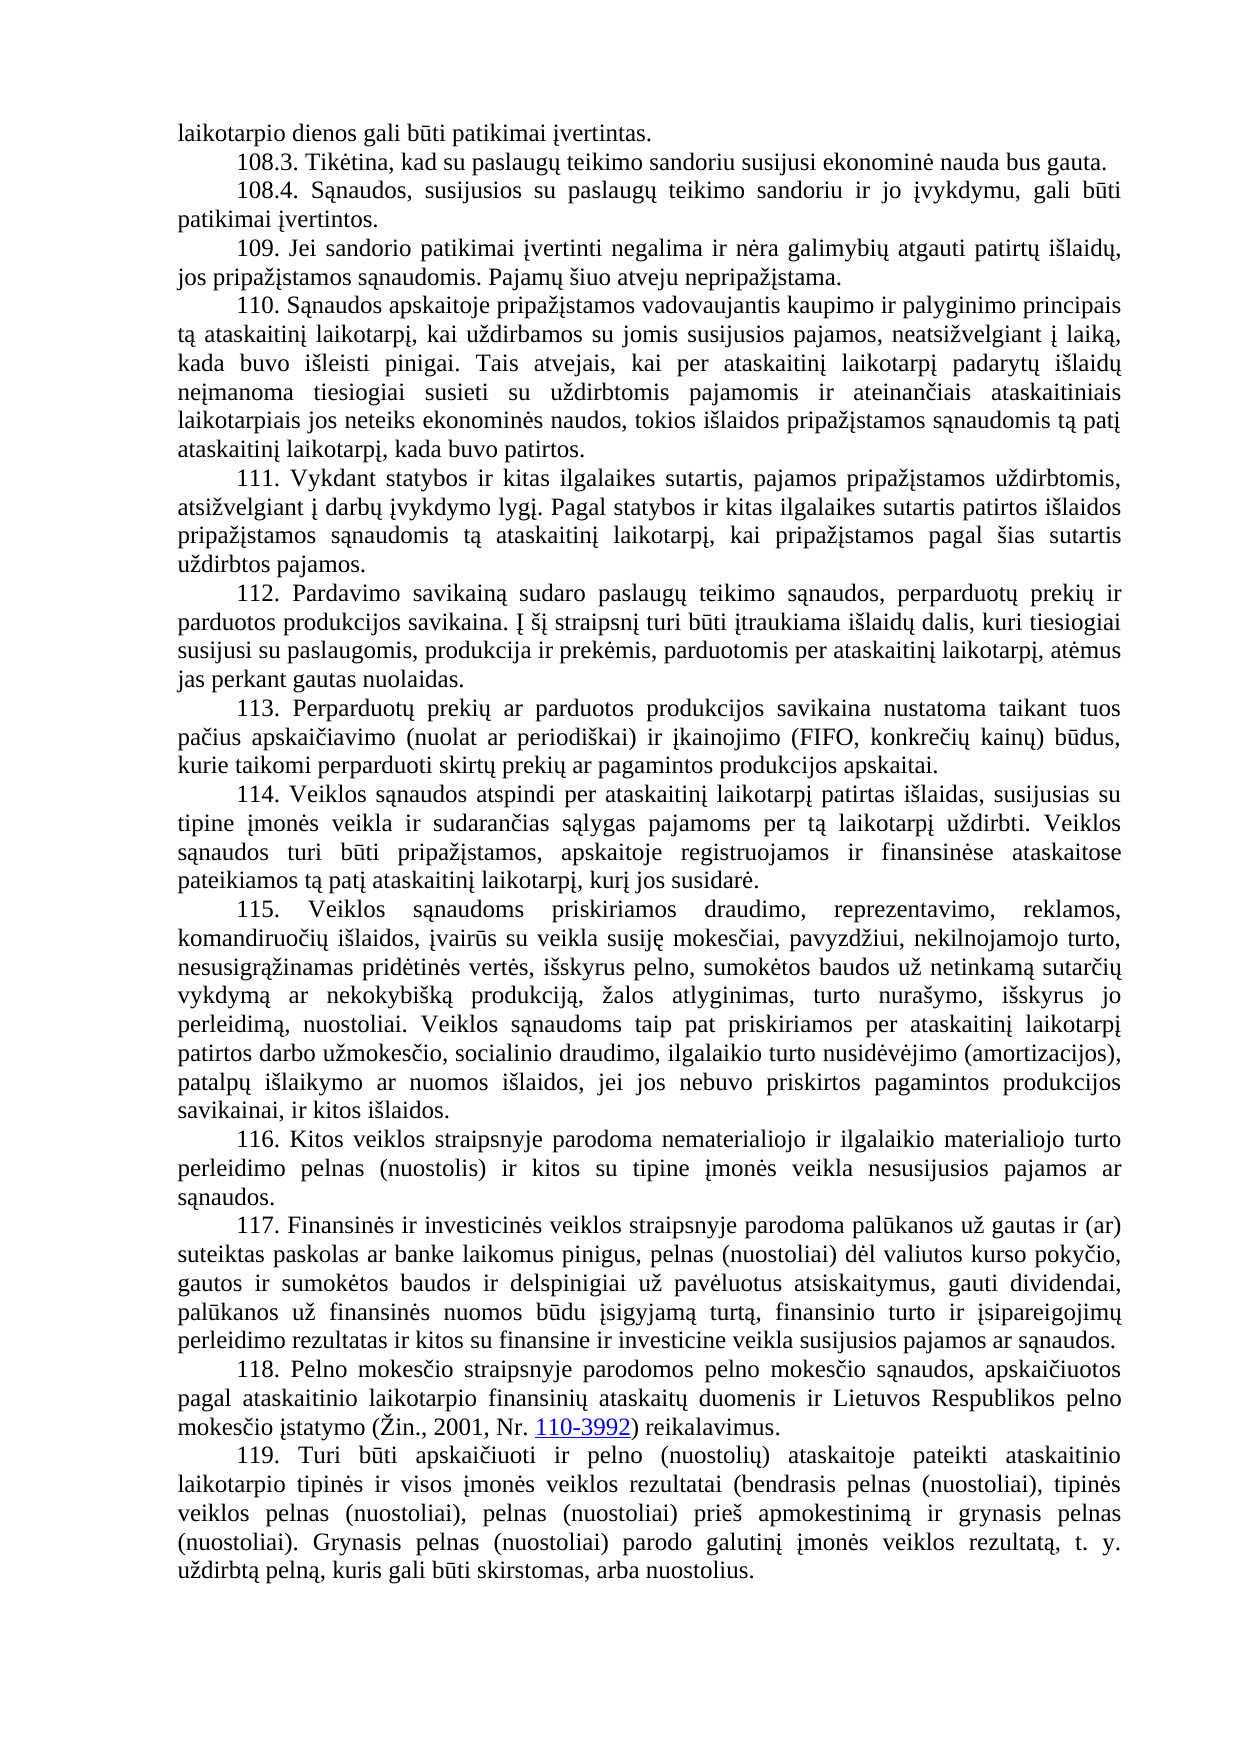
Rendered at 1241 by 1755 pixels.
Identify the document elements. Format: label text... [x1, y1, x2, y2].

text 110. Sąnaudos apskaitoje pripažįstamos vadovaujantis kaupimo ir palyginimo principais tą ataskaitinį laikotarpį, kai uždirbamos su jomis susijusios pajamos, neatsižvelgiant į laiką, kada buvo išleisti pinigai. Tais atvejais, kai per ataskaitinį laikotarpį padarytų išlaidų neįmanoma tiesiogiai susieti su uždirbtomis pajamomis ir ateinančiais ataskaitiniais laikotarpiais jos neteiks ekonominės naudos, tokios išlaidos pripažįstamos sąnaudomis tą patį ataskaitinį laikotarpį, kada buvo patirtos. [177, 291, 1122, 463]
text 108.4. Sąnaudos, susijusios su paslaugų teikimo sandoriu ir jo įvykdymu, gali būti patikimai įvertintos. [177, 176, 1122, 233]
text 115. Veiklos sąnaudoms priskiriamos draudimo, reprezentavimo, reklamos, komandiruočių išlaidos, įvairūs su veikla susiję mokesčiai, pavyzdžiui, nekilnojamojo turto, nesusigrąžinamas pridėtinės vertės, išskyrus pelno, sumokėtos baudos už netinkamą sutarčių vykdymą ar nekokybišką produkciją, žalos atlyginimas, turto nurašymo, išskyrus jo perleidimą, nuostoliai. Veiklos sąnaudoms taip pat priskiriamos per ataskaitinį laikotarpį patirtos darbo užmokesčio, socialinio draudimo, ilgalaikio turto nusidėvėjimo (amortizacijos), patalpų išlaikymo ar nuomos išlaidos, jei jos nebuvo priskirtos pagamintos produkcijos savikainai, ir kitos išlaidos. [177, 894, 1122, 1124]
text 116. Kitos veiklos straipsnyje parodoma nematerialiojo ir ilgalaikio materialiojo turto perleidimo pelnas (nuostolis) ir kitos su tipine įmonės veikla nesusijusios pajamos ar sąnaudos. [177, 1124, 1122, 1211]
text 114. Veiklos sąnaudos atspindi per ataskaitinį laikotarpį patirtas išlaidas, susijusias su tipine įmonės veikla ir sudarančias sąlygas pajamoms per tą laikotarpį uždirbti. Veiklos sąnaudos turi būti pripažįstamos, apskaitoje registruojamos ir finansinėse ataskaitose pateikiamos tą patį ataskaitinį laikotarpį, kurį jos susidarė. [177, 779, 1122, 894]
text 117. Finansinės ir investicinės veiklos straipsnyje parodoma palūkanos už gautas ir (ar) suteiktas paskolas ar banke laikomus pinigus, pelnas (nuostoliai) dėl valiutos kurso pokyčio, gautos ir sumokėtos baudos ir delspinigiai už pavėluotus atsiskaitymus, gauti dividendai, palūkanos už finansinės nuomos būdu įsigyjamą turtą, finansinio turto ir įsipareigojimų perleidimo rezultatas ir kitos su finansine ir investicine veikla susijusios pajamos ar sąnaudos. [177, 1211, 1122, 1354]
text 112. Pardavimo savikainą sudaro paslaugų teikimo sąnaudos, perparduotų prekių ir parduotos produkcijos savikaina. Į šį straipsnį turi būti įtraukiama išlaidų dalis, kuri tiesiogiai susijusi su paslaugomis, produkcija ir prekėmis, parduotomis per ataskaitinį laikotarpį, atėmus jas perkant gautas nuolaidas. [177, 578, 1122, 693]
text 113. Perparduotų prekių ar parduotos produkcijos savikaina nustatoma taikant tuos pačius apskaičiavimo (nuolat ar periodiškai) ir įkainojimo (FIFO, konkrečių kainų) būdus, kurie taikomi perparduoti skirtų prekių ar pagamintos produkcijos apskaitai. [177, 693, 1122, 779]
text 119. Turi būti apskaičiuoti ir pelno (nuostolių) ataskaitoje pateikti ataskaitinio laikotarpio tipinės ir visos įmonės veiklos rezultatai (bendrasis pelnas (nuostoliai), tipinės veiklos pelnas (nuostoliai), pelnas (nuostoliai) prieš apmokestinimą ir grynasis pelnas (nuostoliai). Grynasis pelnas (nuostoliai) parodo galutinį įmonės veiklos rezultatą, t. y. uždirbtą pelną, kuris gali būti skirstomas, arba nuostolius. [177, 1441, 1122, 1584]
text 118. Pelno mokesčio straipsnyje parodomos pelno mokesčio sąnaudos, apskaičiuotos pagal ataskaitinio laikotarpio finansinių ataskaitų duomenis ir Lietuvos Respublikos pelno mokesčio įstatymo (Žin., 2001, Nr. 110-3992) reikalavimus. [177, 1354, 1122, 1441]
text 108.3. Tikėtina, kad su paslaugų teikimo sandoriu susijusi ekonominė nauda bus gauta. [177, 147, 1122, 176]
text 109. Jei sandorio patikimai įvertinti negalima ir nėra galimybių atgauti patirtų išlaidų, jos pripažįstamos sąnaudomis. Pajamų šiuo atveju nepripažįstama. [177, 233, 1122, 291]
text laikotarpio dienos gali būti patikimai įvertintas. [177, 118, 1122, 147]
text 111. Vykdant statybos ir kitas ilgalaikes sutartis, pajamos pripažįstamos uždirbtomis, atsižvelgiant į darbų įvykdymo lygį. Pagal statybos ir kitas ilgalaikes sutartis patirtos išlaidos pripažįstamos sąnaudomis tą ataskaitinį laikotarpį, kai pripažįstamos pagal šias sutartis uždirbtos pajamos. [177, 463, 1122, 578]
